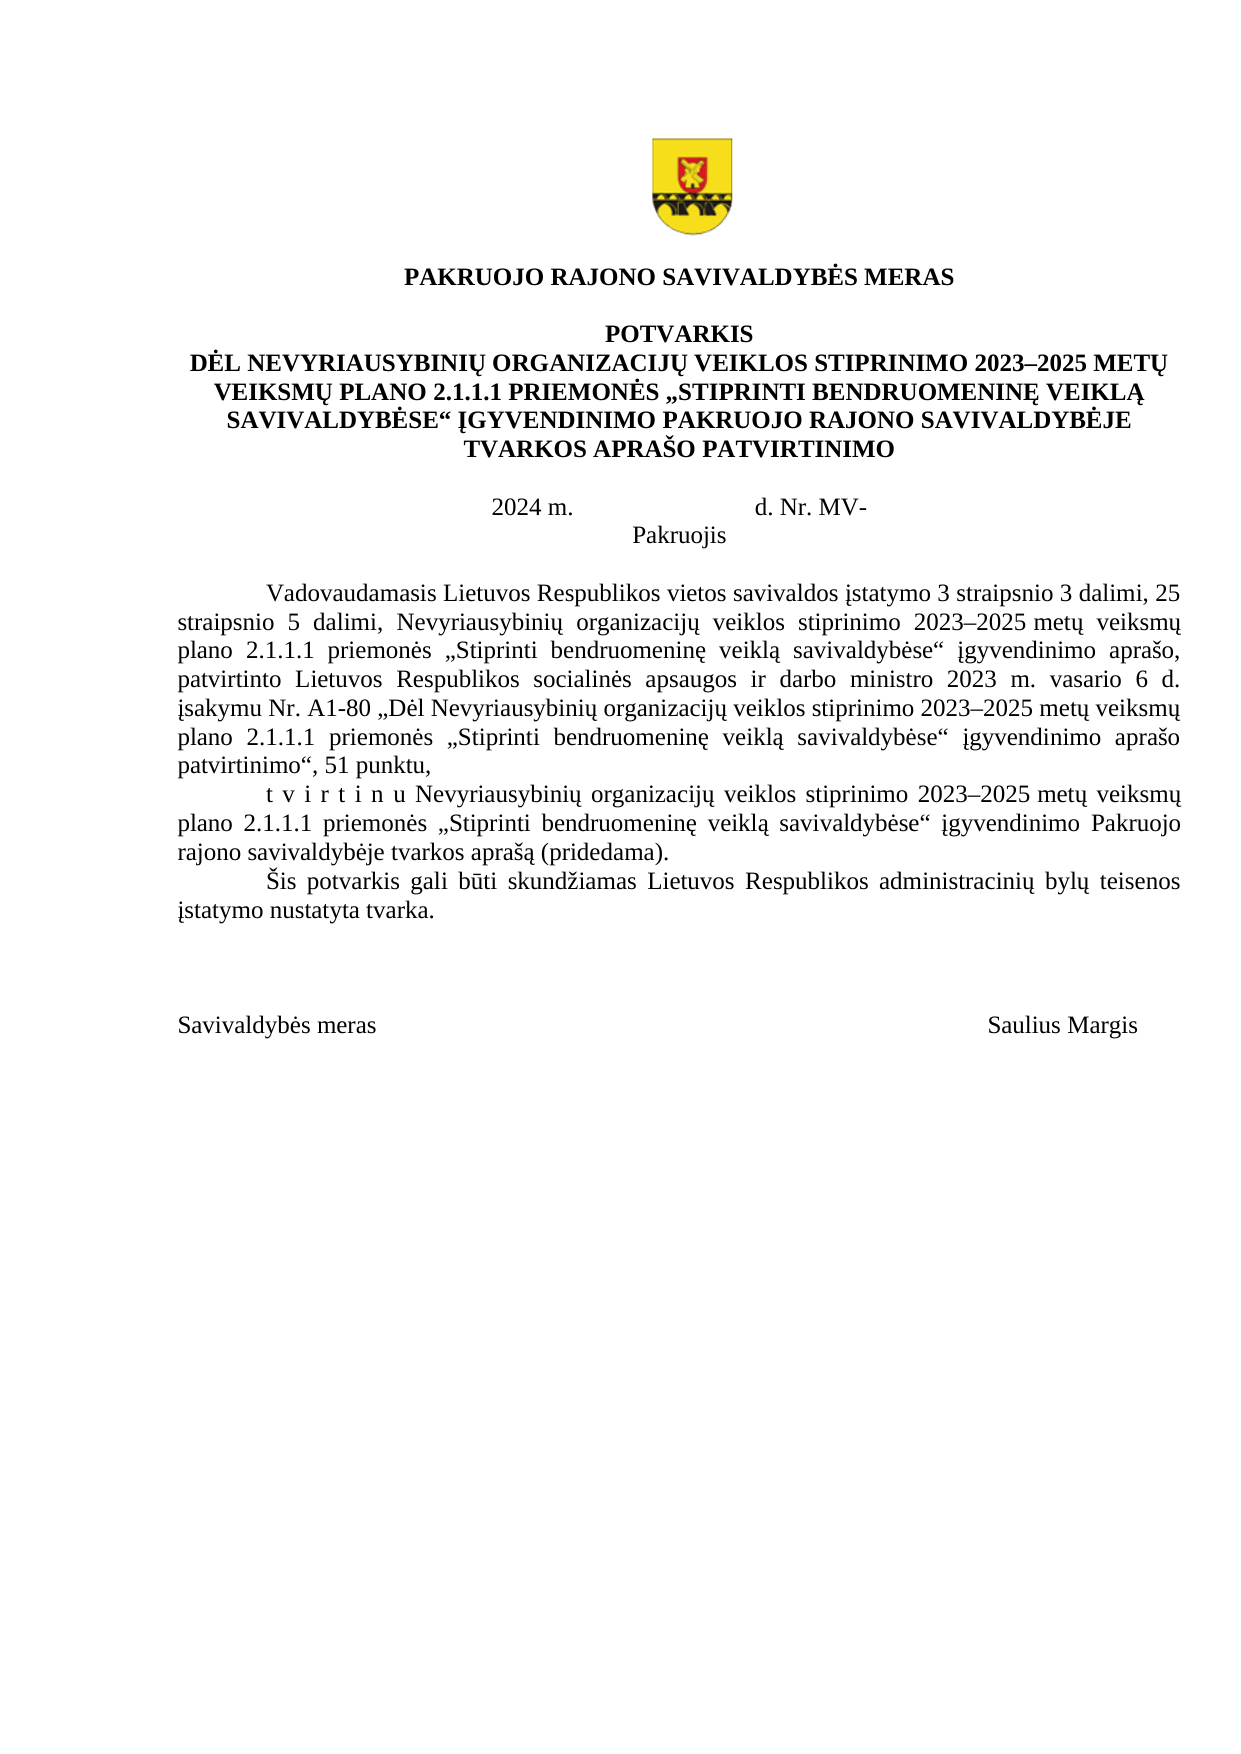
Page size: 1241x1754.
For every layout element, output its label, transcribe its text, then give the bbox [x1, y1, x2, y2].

text Savivaldybės meras Saulius Margis [177, 1010, 1181, 1038]
text Pakruojis [177, 521, 1181, 549]
text t v i r t i n u Nevyriausybinių organizacijų veiklos stiprinimo 2023–2025 metų veiksmų plano 2.1.1.1 priemonės „Stiprinti bendruomeninę veiklą savivaldybėse“ įgyvendinimo Pakruojo rajono savivaldybėje tvarkos aprašą (pridedama). [177, 779, 1181, 866]
text DĖL NEVYRIAUSYBINIŲ ORGANIZACIJŲ VEIKLOS STIPRINIMO 2023–2025 METŲ VEIKSMŲ PLANO 2.1.1.1 PRIEMONĖS „STIPRINTI BENDRUOMENINĘ VEIKLĄ SAVIVALDYBĖSE“ ĮGYVENDINIMO PAKRUOJO rajono SAVIVALDYBĖJE TVARKOS APRAŠo patvirtinimo [177, 348, 1181, 463]
text Vadovaudamasis Lietuvos Respublikos vietos savivaldos įstatymo 3 straipsnio 3 dalimi, 25 straipsnio 5 dalimi, Nevyriausybinių organizacijų veiklos stiprinimo 2023–2025 metų veiksmų plano 2.1.1.1 priemonės „Stiprinti bendruomeninę veiklą savivaldybėse“ įgyvendinimo aprašo, patvirtinto Lietuvos Respublikos socialinės apsaugos ir darbo ministro 2023 m. vasario 6 d. įsakymu Nr. A1-80 „Dėl Nevyriausybinių organizacijų veiklos stiprinimo 2023–2025 metų veiksmų plano 2.1.1.1 priemonės „Stiprinti bendruomeninę veiklą savivaldybėse“ įgyvendinimo aprašo patvirtinimo“, 51 punktu, [177, 578, 1181, 779]
text 2024 m. d. Nr. MV- [177, 492, 1181, 521]
text POTVARKIS [177, 319, 1181, 348]
text PAKRUOJO RAJONO SAVIVALDYBĖS MERAS [177, 262, 1181, 291]
text Šis potvarkis gali būti skundžiamas Lietuvos Respublikos administracinių bylų teisenos įstatymo nustatyta tvarka. [177, 866, 1181, 923]
